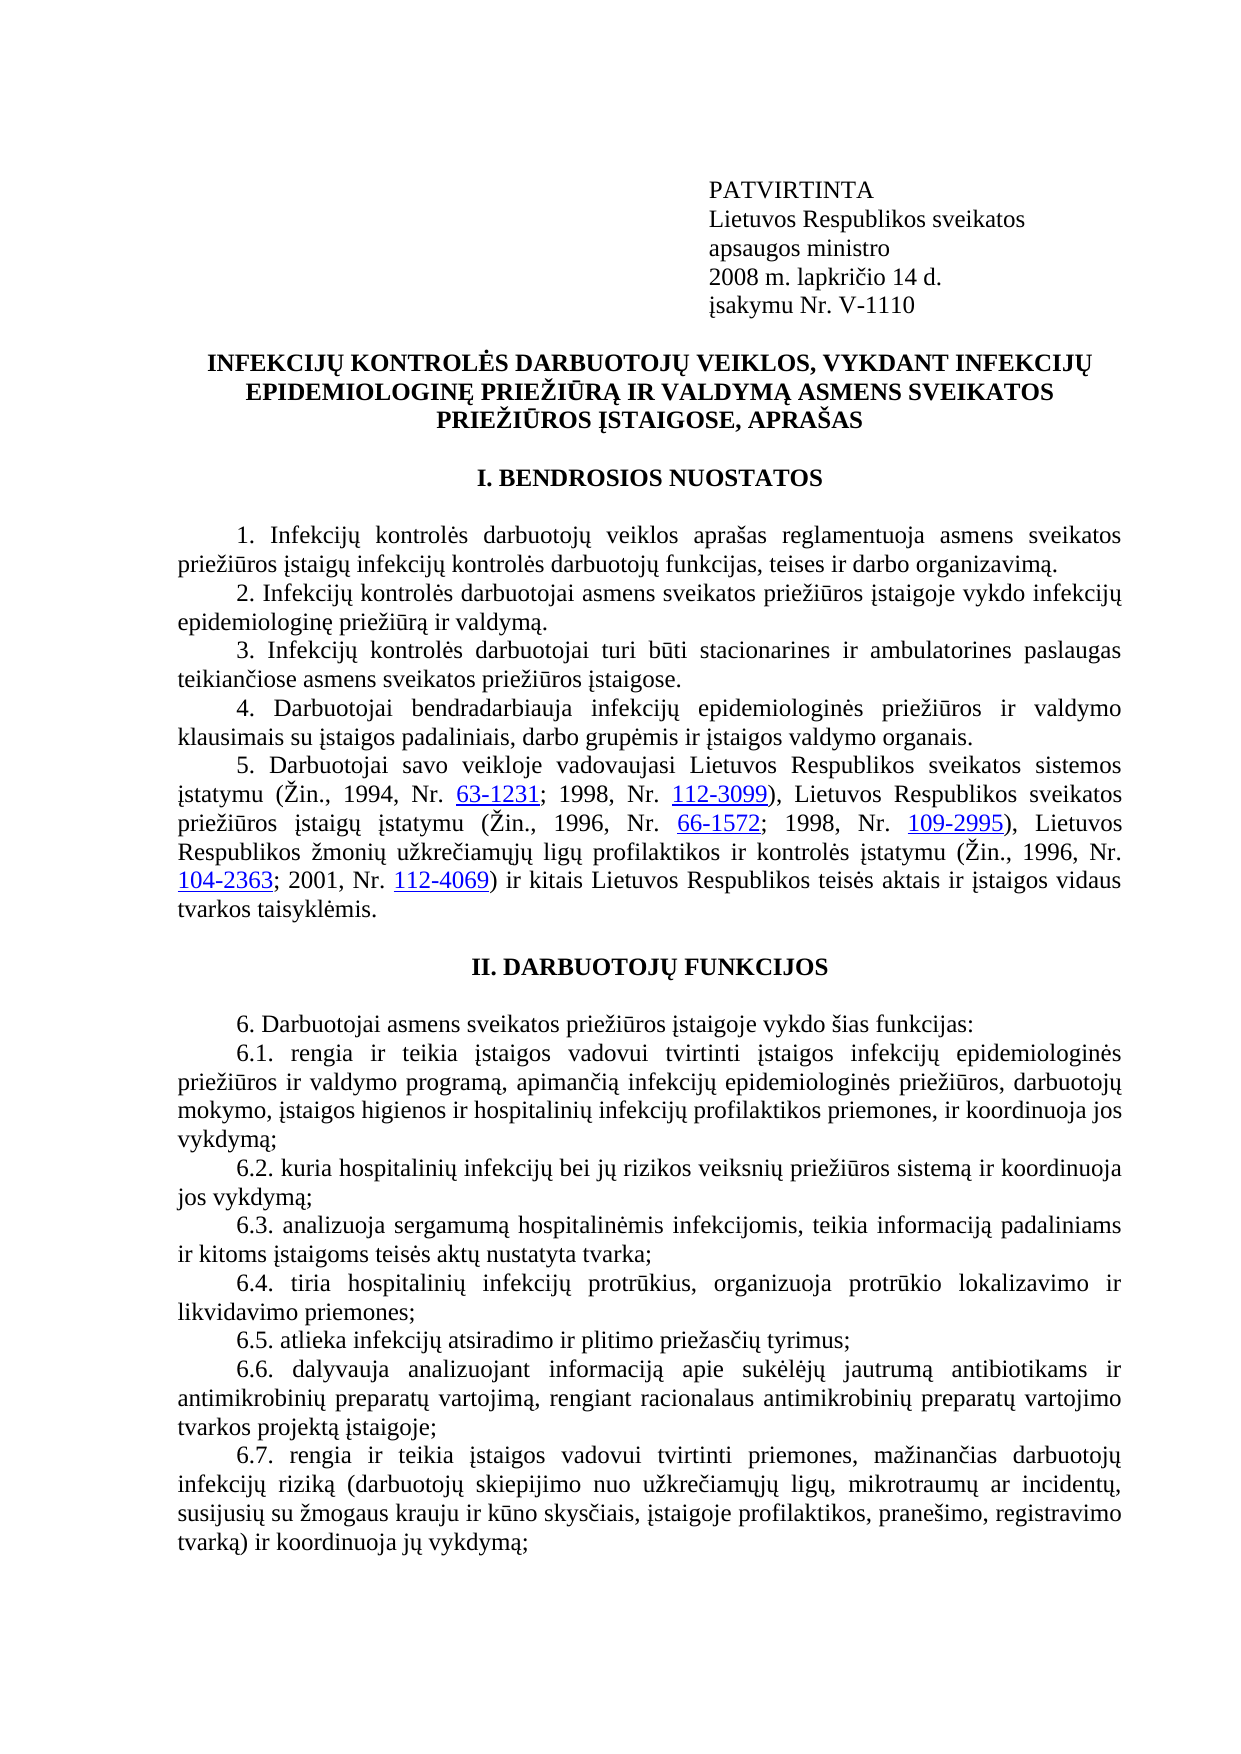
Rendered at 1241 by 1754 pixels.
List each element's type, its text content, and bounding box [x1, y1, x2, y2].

text 6.3. analizuoja sergamumą hospitalinėmis infekcijomis, teikia informaciją padaliniams ir kitoms įstaigoms teisės aktų nustatyta tvarka; [177, 1211, 1122, 1268]
text 2008 m. lapkričio 14 d. [177, 262, 1122, 291]
text PATVIRTINTA [177, 176, 1122, 204]
text INFEKCIJŲ KONTROLĖS DARBUOTOJŲ VEIKLOS, VYKDANT INFEKCIJŲ EPIDEMIOLOGINĘ PRIEŽIŪRĄ IR VALDYMĄ ASMENS SVEIKATOS PRIEŽIŪROS ĮSTAIGOSE, APRAŠAS [177, 348, 1122, 434]
text 6.7. rengia ir teikia įstaigos vadovui tvirtinti priemones, mažinančias darbuotojų infekcijų riziką (darbuotojų skiepijimo nuo užkrečiamųjų ligų, mikrotraumų ar incidentų, susijusių su žmogaus krauju ir kūno skysčiais, įstaigoje profilaktikos, pranešimo, registravimo tvarką) ir koordinuoja jų vykdymą; [177, 1441, 1122, 1556]
text 5. Darbuotojai savo veikloje vadovaujasi Lietuvos Respublikos sveikatos sistemos įstatymu (Žin., 1994, Nr. 63-1231; 1998, Nr. 112-3099), Lietuvos Respublikos sveikatos priežiūros įstaigų įstatymu (Žin., 1996, Nr. 66-1572; 1998, Nr. 109-2995), Lietuvos Respublikos žmonių užkrečiamųjų ligų profilaktikos ir kontrolės įstatymu (Žin., 1996, Nr. 104-2363; 2001, Nr. 112-4069) ir kitais Lietuvos Respublikos teisės aktais ir įstaigos vidaus tvarkos taisyklėmis. [177, 751, 1122, 923]
text 6.2. kuria hospitalinių infekcijų bei jų rizikos veiksnių priežiūros sistemą ir koordinuoja jos vykdymą; [177, 1153, 1122, 1211]
text 6. Darbuotojai asmens sveikatos priežiūros įstaigoje vykdo šias funkcijas: [177, 1009, 1122, 1038]
text 4. Darbuotojai bendradarbiauja infekcijų epidemiologinės priežiūros ir valdymo klausimais su įstaigos padaliniais, darbo grupėmis ir įstaigos valdymo organais. [177, 693, 1122, 751]
text 6.5. atlieka infekcijų atsiradimo ir plitimo priežasčių tyrimus; [177, 1326, 1122, 1354]
text 2. Infekcijų kontrolės darbuotojai asmens sveikatos priežiūros įstaigoje vykdo infekcijų epidemiologinę priežiūrą ir valdymą. [177, 578, 1122, 636]
text apsaugos ministro [177, 233, 1122, 262]
text II. DARBUOTOJŲ FUNKCIJOS [177, 952, 1122, 981]
text 6.6. dalyvauja analizuojant informaciją apie sukėlėjų jautrumą antibiotikams ir antimikrobinių preparatų vartojimą, rengiant racionalaus antimikrobinių preparatų vartojimo tvarkos projektą įstaigoje; [177, 1354, 1122, 1441]
text Lietuvos Respublikos sveikatos [177, 204, 1122, 233]
text 6.4. tiria hospitalinių infekcijų protrūkius, organizuoja protrūkio lokalizavimo ir likvidavimo priemones; [177, 1268, 1122, 1326]
text I. BENDROSIOS NUOSTATOS [177, 463, 1122, 492]
text 6.1. rengia ir teikia įstaigos vadovui tvirtinti įstaigos infekcijų epidemiologinės priežiūros ir valdymo programą, apimančią infekcijų epidemiologinės priežiūros, darbuotojų mokymo, įstaigos higienos ir hospitalinių infekcijų profilaktikos priemones, ir koordinuoja jos vykdymą; [177, 1038, 1122, 1153]
text 1. Infekcijų kontrolės darbuotojų veiklos aprašas reglamentuoja asmens sveikatos priežiūros įstaigų infekcijų kontrolės darbuotojų funkcijas, teises ir darbo organizavimą. [177, 521, 1122, 578]
text įsakymu Nr. V-1110 [177, 291, 1122, 319]
text 3. Infekcijų kontrolės darbuotojai turi būti stacionarines ir ambulatorines paslaugas teikiančiose asmens sveikatos priežiūros įstaigose. [177, 636, 1122, 693]
